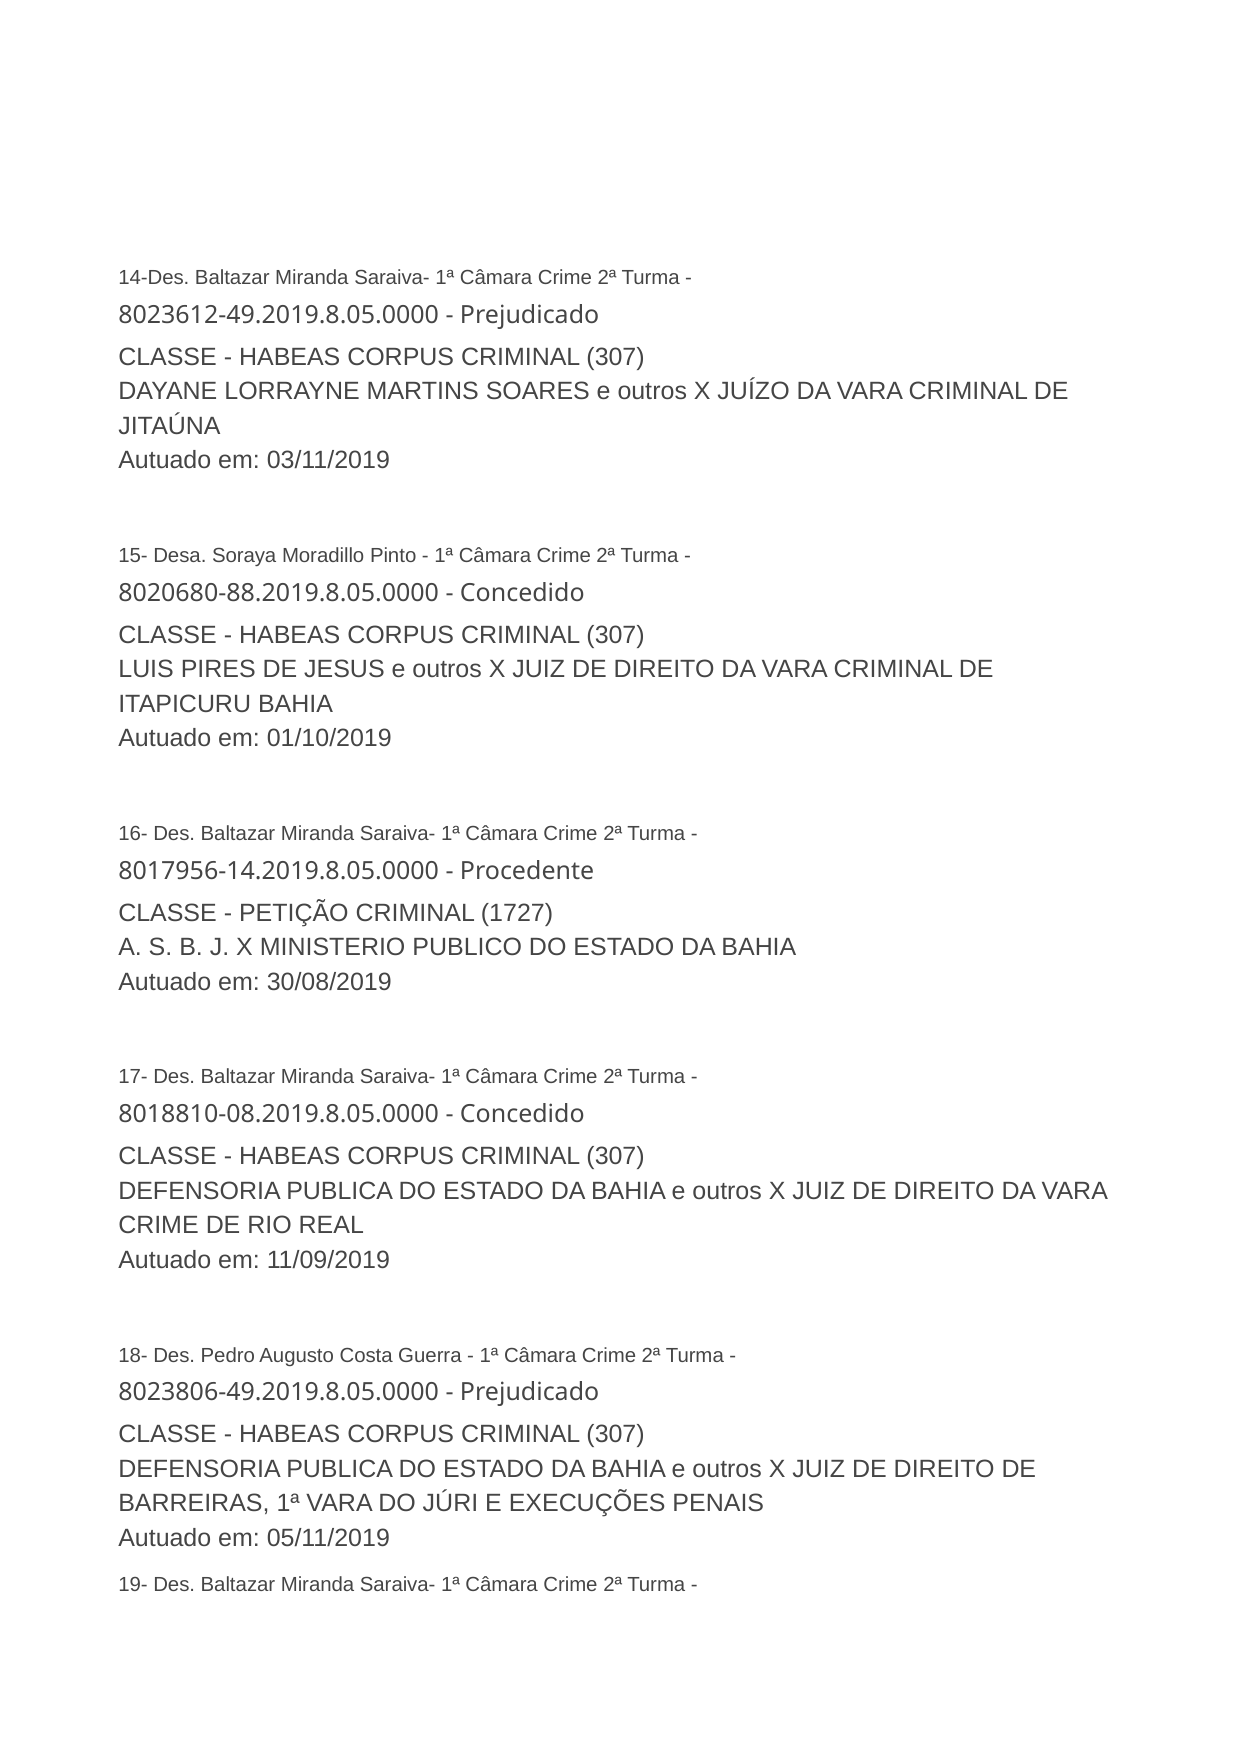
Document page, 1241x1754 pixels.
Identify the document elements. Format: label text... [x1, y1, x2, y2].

subtitle 8017956-14.2019.8.05.0000 - Procedente [118, 852, 1122, 887]
subtitle 8018810-08.2019.8.05.0000 - Concedido [118, 1096, 1122, 1130]
text 16- Des. Baltazar Miranda Saraiva- 1ª Câmara Crime 2ª Turma - [118, 821, 1122, 845]
subtitle 8023806-49.2019.8.05.0000 - Prejudicado [118, 1374, 1122, 1408]
text 18- Des. Pedro Augusto Costa Guerra - 1ª Câmara Crime 2ª Turma - [118, 1343, 1122, 1366]
text 19- Des. Baltazar Miranda Saraiva- 1ª Câmara Crime 2ª Turma - [118, 1572, 1122, 1595]
text 14-Des. Baltazar Miranda Saraiva- 1ª Câmara Crime 2ª Turma - [118, 265, 1122, 289]
text CLASSE - HABEAS CORPUS CRIMINAL (307) LUIS PIRES DE JESUS e outros X JUIZ DE DIREITO DA VARA CRIMINAL DE ITAPICURU BAHIA Autuado em: 01/10/2019 [118, 620, 1122, 752]
text CLASSE - HABEAS CORPUS CRIMINAL (307) DEFENSORIA PUBLICA DO ESTADO DA BAHIA e outros X JUIZ DE DIREITO DA VARA CRIME DE RIO REAL Autuado em: 11/09/2019 [118, 1141, 1122, 1273]
text 17- Des. Baltazar Miranda Saraiva- 1ª Câmara Crime 2ª Turma - [118, 1065, 1122, 1088]
text CLASSE - HABEAS CORPUS CRIMINAL (307) DEFENSORIA PUBLICA DO ESTADO DA BAHIA e outros X JUIZ DE DIREITO DE BARREIRAS, 1ª VARA DO JÚRI E EXECUÇÕES PENAIS Autuado em: 05/11/2019 [118, 1419, 1122, 1552]
subtitle 8020680-88.2019.8.05.0000 - Concedido [118, 574, 1122, 608]
text 15- Desa. Soraya Moradillo Pinto - 1ª Câmara Crime 2ª Turma - [118, 543, 1122, 567]
subtitle 8023612-49.2019.8.05.0000 - Prejudicado [118, 296, 1122, 331]
text CLASSE - PETIÇÃO CRIMINAL (1727) A. S. B. J. X MINISTERIO PUBLICO DO ESTADO DA BAHIA Autuado em: 30/08/2019 [118, 898, 1122, 996]
text CLASSE - HABEAS CORPUS CRIMINAL (307) DAYANE LORRAYNE MARTINS SOARES e outros X JUÍZO DA VARA CRIMINAL DE JITAÚNA Autuado em: 03/11/2019 [118, 342, 1122, 474]
